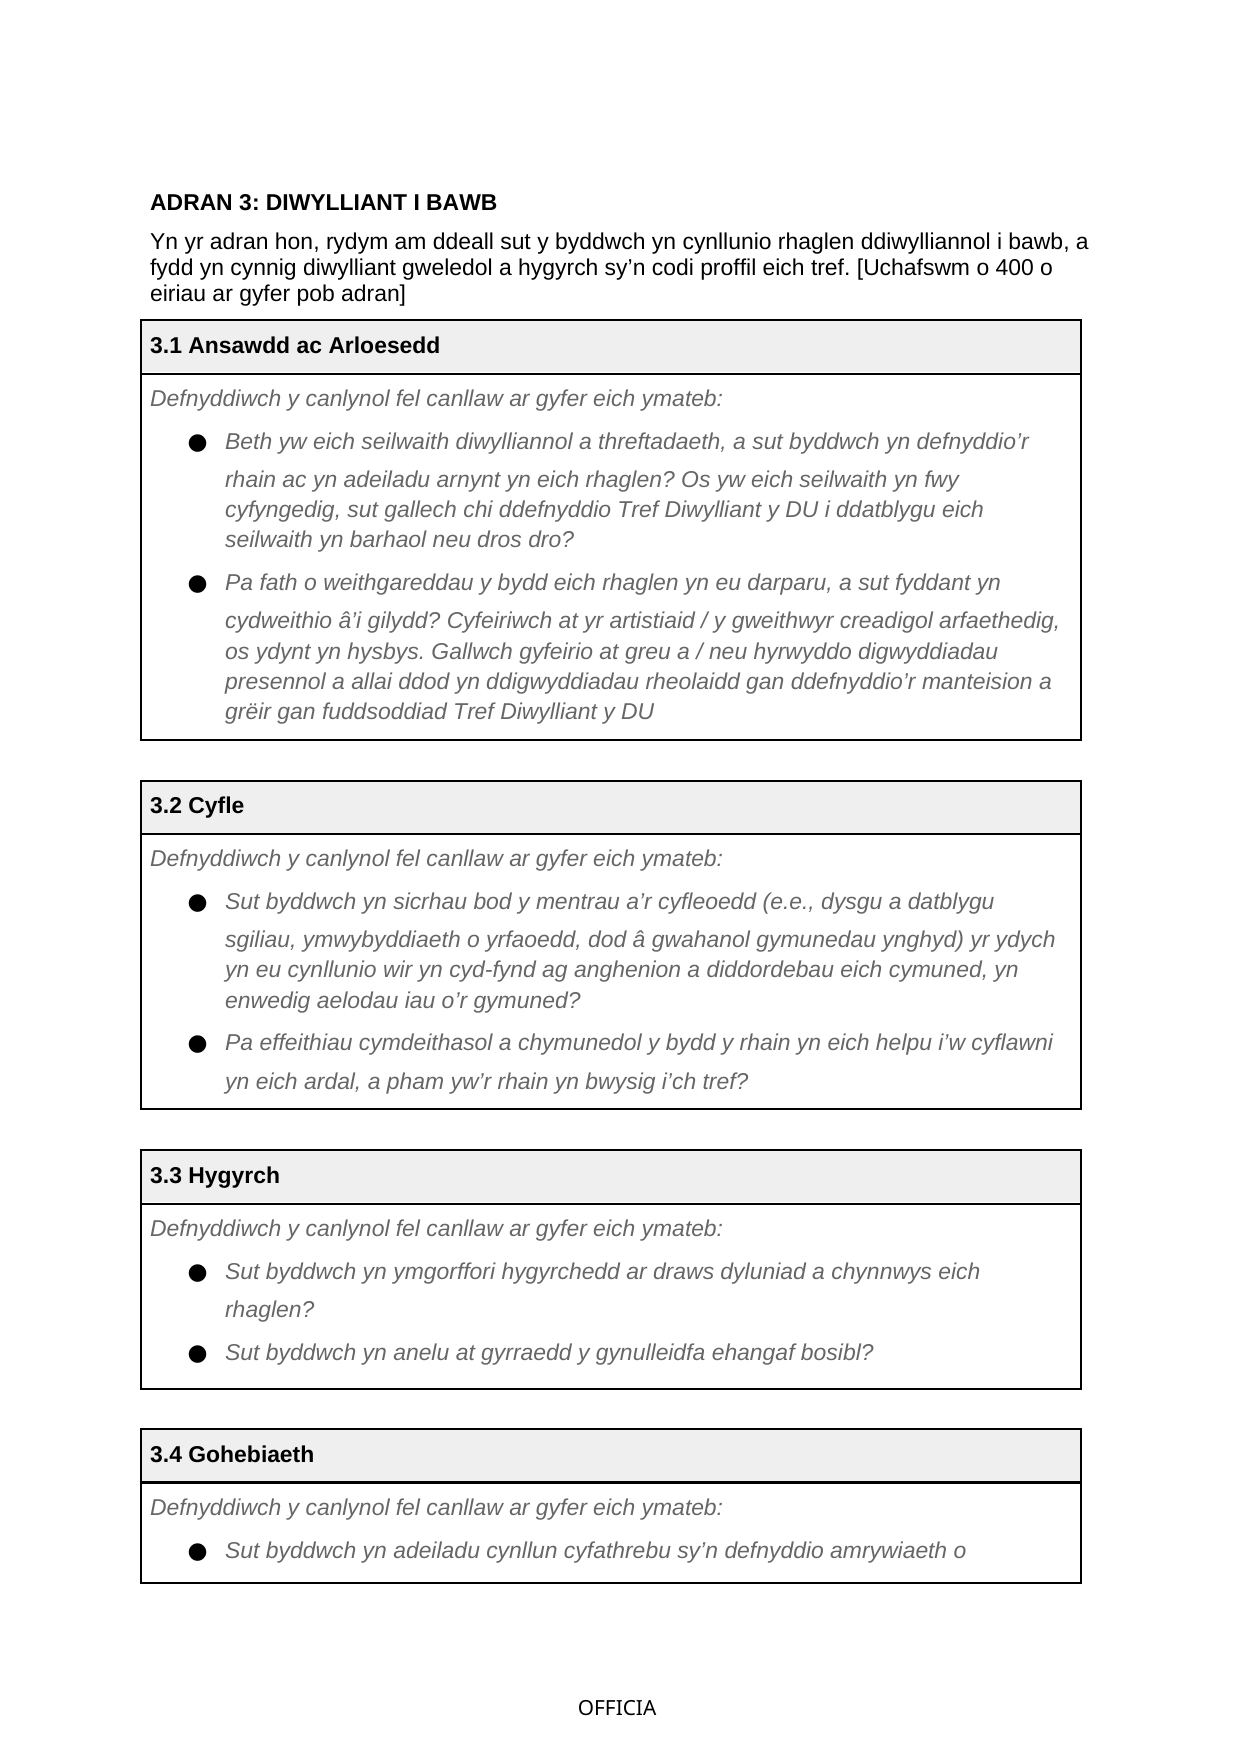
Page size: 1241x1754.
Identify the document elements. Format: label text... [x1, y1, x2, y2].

table_cell Defnyddiwch y canlynol fel canllaw ar gyfer eich ymateb: Sut byddwch yn sicrhau bod y mentrau a’r cyfleoedd (e.e., dysgu a datblygu sgiliau, ymwybyddiaeth o yrfaoedd, dod â gwahanol gymunedau ynghyd) yr ydych yn eu cynllunio wir yn cyd-fynd ag anghenion a diddordebau eich cymuned, yn enwedig aelodau iau o’r gymuned? Pa effeithiau cymdeithasol a chymunedol y bydd y rhain yn eich helpu i’w cyflawni yn eich ardal, a pham yw’r rhain yn bwysig i’ch tref? [142, 835, 1080, 1108]
table_header 3.2 Cyfle [142, 782, 1080, 833]
table_header 3.4 Gohebiaeth [142, 1430, 1080, 1481]
table_cell Defnyddiwch y canlynol fel canllaw ar gyfer eich ymateb: Beth yw eich seilwaith diwylliannol a threftadaeth, a sut byddwch yn defnyddio’r rhain ac yn adeiladu arnynt yn eich rhaglen? Os yw eich seilwaith yn fwy cyfyngedig, sut gallech chi ddefnyddio Tref Diwylliant y DU i ddatblygu eich seilwaith yn barhaol neu dros dro? Pa fath o weithgareddau y bydd eich rhaglen yn eu darparu, a sut fyddant yn cydweithio â’i gilydd? Cyfeiriwch at yr artistiaid / y gweithwyr creadigol arfaethedig, os ydynt yn hysbys. Gallwch gyfeirio at greu a / neu hyrwyddo digwyddiadau presennol a allai ddod yn ddigwyddiadau rheolaidd gan ddefnyddio’r manteision a grëir gan fuddsoddiad Tref Diwylliant y DU [142, 375, 1080, 739]
table_cell Defnyddiwch y canlynol fel canllaw ar gyfer eich ymateb: Sut byddwch yn adeiladu cynllun cyfathrebu sy’n defnyddio amrywiaeth o [142, 1484, 1080, 1582]
table_header 3.1 Ansawdd ac Arloesedd [142, 321, 1080, 372]
text Yn yr adran hon, rydym am ddeall sut y byddwch yn cynllunio rhaglen ddiwylliannol i bawb, a fydd yn cynnig diwylliant gweledol a hygyrch sy’n codi proffil eich tref. [Uchafswm o 400 o eiriau ar gyfer pob adran] [150, 228, 1090, 307]
text ADRAN 3: DIWYLLIANT I BAWB [150, 189, 1090, 215]
table_cell Defnyddiwch y canlynol fel canllaw ar gyfer eich ymateb: Sut byddwch yn ymgorffori hygyrchedd ar draws dyluniad a chynnwys eich rhaglen? Sut byddwch yn anelu at gyrraedd y gynulleidfa ehangaf bosibl? [142, 1205, 1080, 1387]
table_header 3.3 Hygyrch [142, 1151, 1080, 1202]
